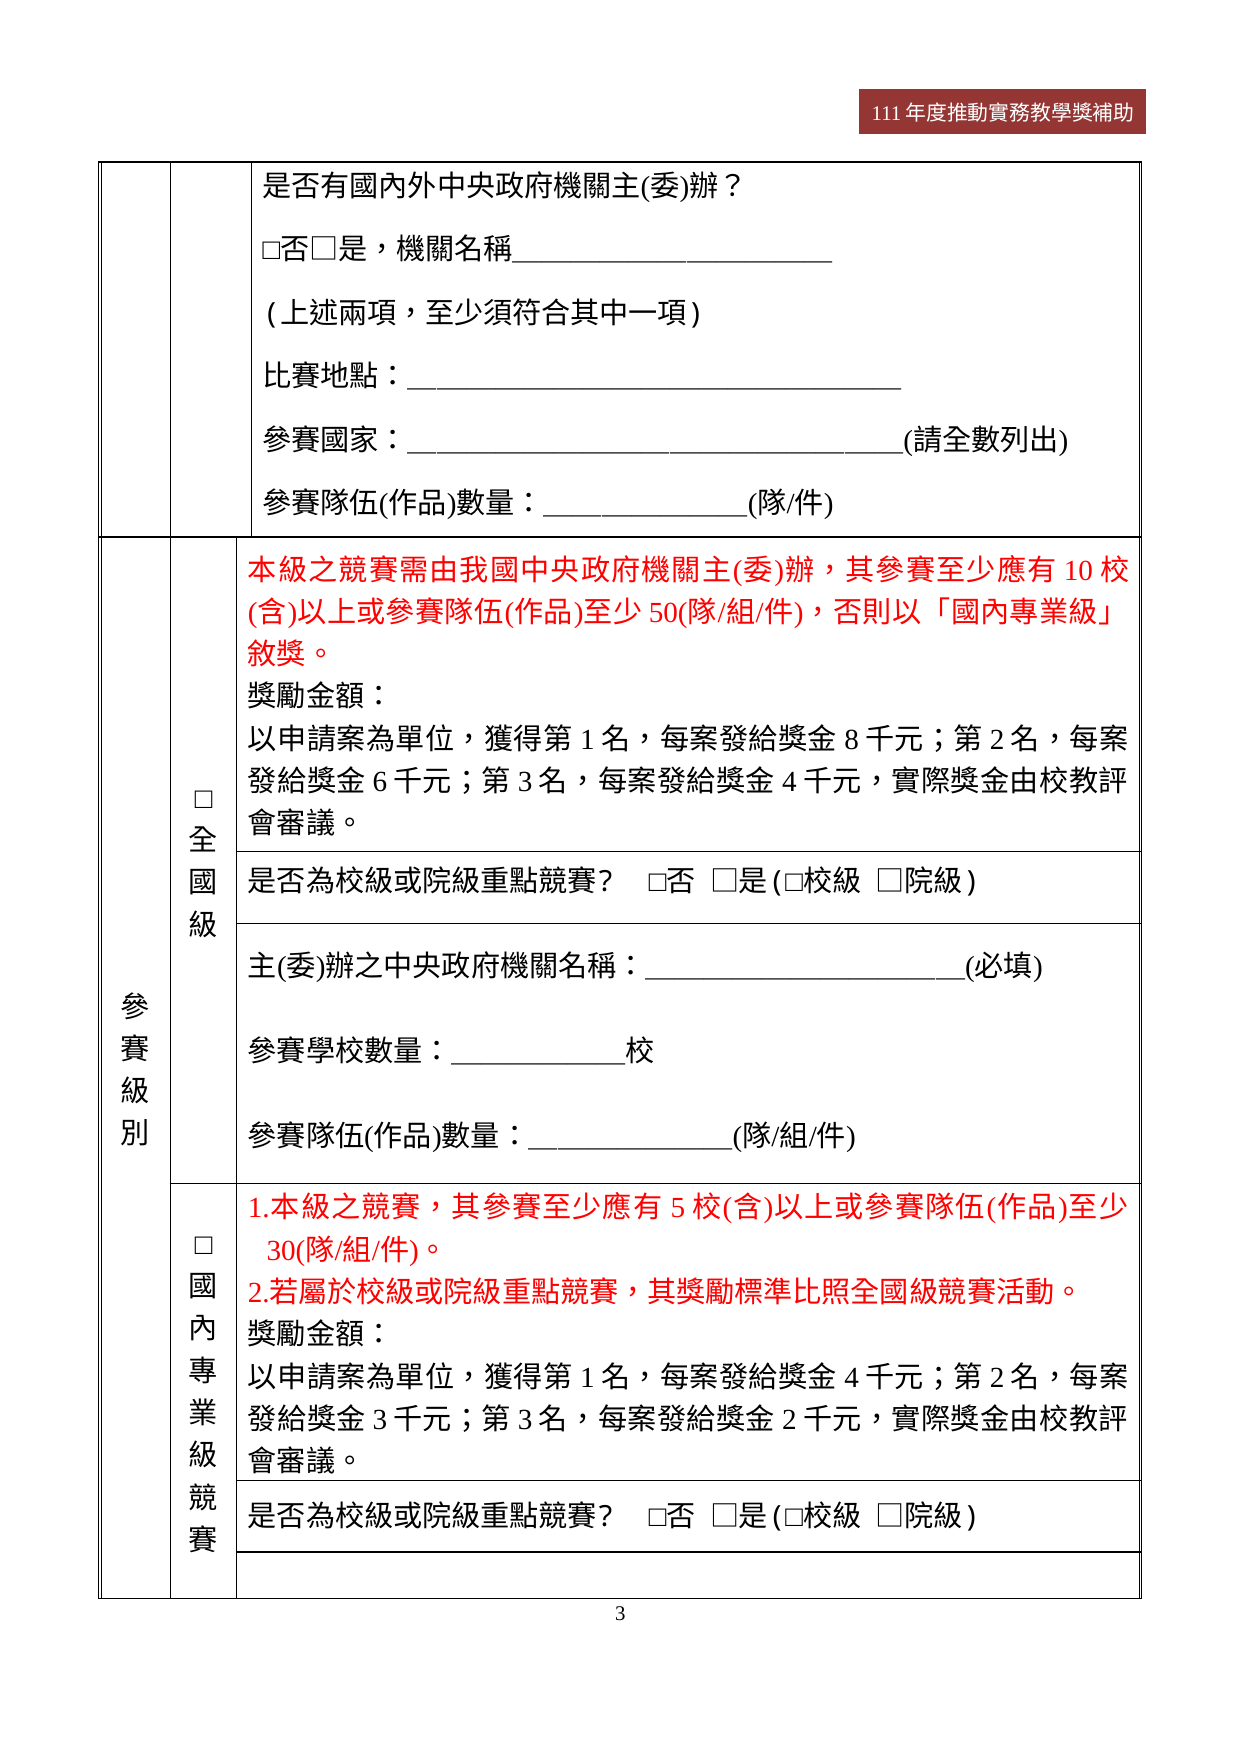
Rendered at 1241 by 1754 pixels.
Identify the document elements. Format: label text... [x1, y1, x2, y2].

table_cell [237, 1553, 1139, 1598]
table_cell 參賽級別 [102, 538, 170, 1598]
table_cell 本級之競賽需由我國中央政府機關主(委)辦，其參賽至少應有10校(含)以上或參賽隊伍(作品)至少50(隊/組/件)，否則以「國內專業級」敘獎。 獎勵金額： 以申請案為單位，獲得第1名，每案發給獎金8千元；第2名，每案發給獎金6千元；第3名，每案發給獎金4千元，實際獎金由校教評會審議。 [237, 538, 1139, 851]
table_cell 1.本級之競賽，其參賽至少應有5校(含)以上或參賽隊伍(作品)至少30(隊/組/件)。 2.若屬於校級或院級重點競賽，其獎勵標準比照全國級競賽活動。 獎勵金額： 以申請案為單位，獲得第1名，每案發給獎金4千元；第2名，每案發給獎金3千元；第3名，每案發給獎金2千元，實際獎金由校教評會審議。 [237, 1184, 1139, 1480]
table_cell [171, 163, 251, 536]
table_cell [102, 163, 170, 536]
table_cell 是否為校級或院級重點競賽? □否 □是(□校級 □院級) [237, 1481, 1139, 1551]
table_cell 是否為校級或院級重點競賽? □否 □是(□校級 □院級) [237, 852, 1139, 923]
table_cell □全國級 [171, 538, 236, 1183]
table_cell 是否有國內外中央政府機關主(委)辦？ □否□是，機關名稱＿＿＿＿＿＿＿＿＿＿＿ (上述兩項，至少須符合其中一項) 比賽地點：＿＿＿＿＿＿＿＿＿＿＿＿＿＿＿＿＿ 參賽國家：＿＿＿＿＿­­＿­­＿­­＿­­＿­­＿­­＿­­＿­­＿­­＿­­＿­­＿­­＿­­(請全數列出) 參賽隊伍(作品)數量：＿＿­­­­­­＿＿­­＿­­＿­­＿(隊/件) [252, 163, 1139, 536]
table_cell 主(委)辦之中央政府機關名稱：＿＿＿＿＿＿＿＿＿＿＿(必填) 參賽學校數量：＿＿＿＿＿＿校 參賽隊伍(作品)數量：＿＿＿＿＿＿＿(隊/組/件) [237, 924, 1139, 1183]
table_cell □國內專 業級競賽 [171, 1184, 236, 1598]
